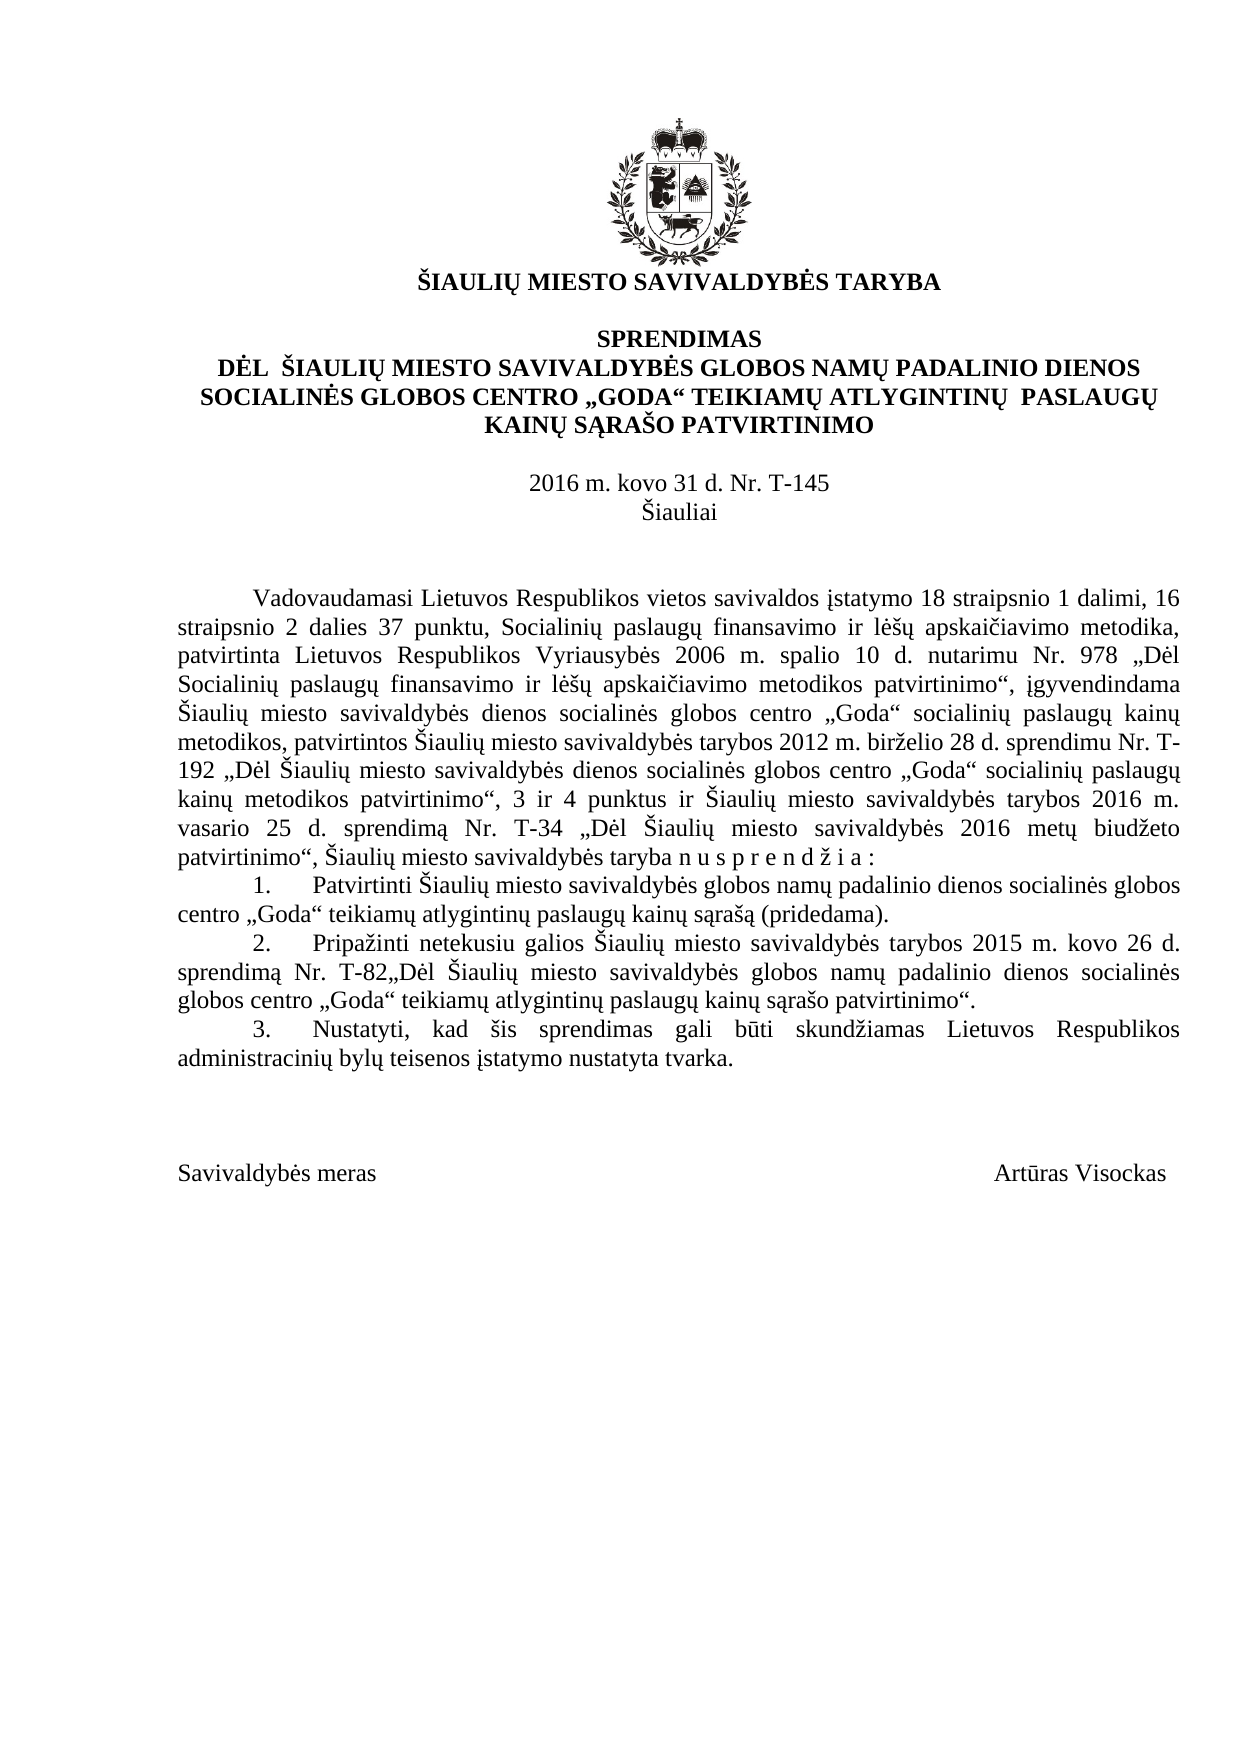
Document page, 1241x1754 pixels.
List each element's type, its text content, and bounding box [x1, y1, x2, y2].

text Vadovaudamasi Lietuvos Respublikos vietos savivaldos įstatymo 18 straipsnio 1 dalimi, 16 straipsnio 2 dalies 37 punktu, Socialinių paslaugų finansavimo ir lėšų apskaičiavimo metodika, patvirtinta Lietuvos Respublikos Vyriausybės 2006 m. spalio 10 d. nutarimu Nr. 978 „Dėl Socialinių paslaugų finansavimo ir lėšų apskaičiavimo metodikos patvirtinimo“, įgyvendindama Šiaulių miesto savivaldybės dienos socialinės globos centro „Goda“ socialinių paslaugų kainų metodikos, patvirtintos Šiaulių miesto savivaldybės tarybos 2012 m. birželio 28 d. sprendimu Nr. T-192 „Dėl Šiaulių miesto savivaldybės dienos socialinės globos centro „Goda“ socialinių paslaugų kainų metodikos patvirtinimo“, 3 ir 4 punktus ir Šiaulių miesto savivaldybės tarybos 2016 m. vasario 25 d. sprendimą Nr. T-34 „Dėl Šiaulių miesto savivaldybės 2016 metų biudžeto patvirtinimo“, Šiaulių miesto savivaldybės taryba nusprendžia: [177, 583, 1181, 870]
text 1. Patvirtinti Šiaulių miesto savivaldybės globos namų padalinio dienos socialinės globos centro „Goda“ teikiamų atlygintinų paslaugų kainų sąrašą (pridedama). [177, 870, 1181, 928]
text Savivaldybės meras Artūras Visockas [177, 1158, 1181, 1187]
text SPRENDIMAS [177, 324, 1181, 353]
text Šiauliai [177, 497, 1181, 525]
text DĖL ŠIAULIŲ MIESTO SAVIVALDYBĖS GLOBOS NAMŲ PADALINIO DIENOS SOCIALINĖS GLOBOS CENTRO „GODA“ TEIKIAMŲ ATLYGINTINŲ PASLAUGŲ KAINŲ SĄRAŠO PATVIRTINIMO [177, 353, 1181, 439]
text 3. Nustatyti, kad šis sprendimas gali būti skundžiamas Lietuvos Respublikos administracinių bylų teisenos įstatymo nustatyta tvarka. [177, 1014, 1181, 1072]
text ŠIAULIŲ MIESTO SAVIVALDYBĖS TARYBA [177, 267, 1181, 295]
text 2. Pripažinti netekusiu galios Šiaulių miesto savivaldybės tarybos 2015 m. kovo 26 d. sprendimą Nr. T-82„Dėl Šiaulių miesto savivaldybės globos namų padalinio dienos socialinės globos centro „Goda“ teikiamų atlygintinų paslaugų kainų sąrašo patvirtinimo“. [177, 928, 1181, 1014]
text 2016 m. kovo 31 d. Nr. T-145 [177, 468, 1181, 497]
